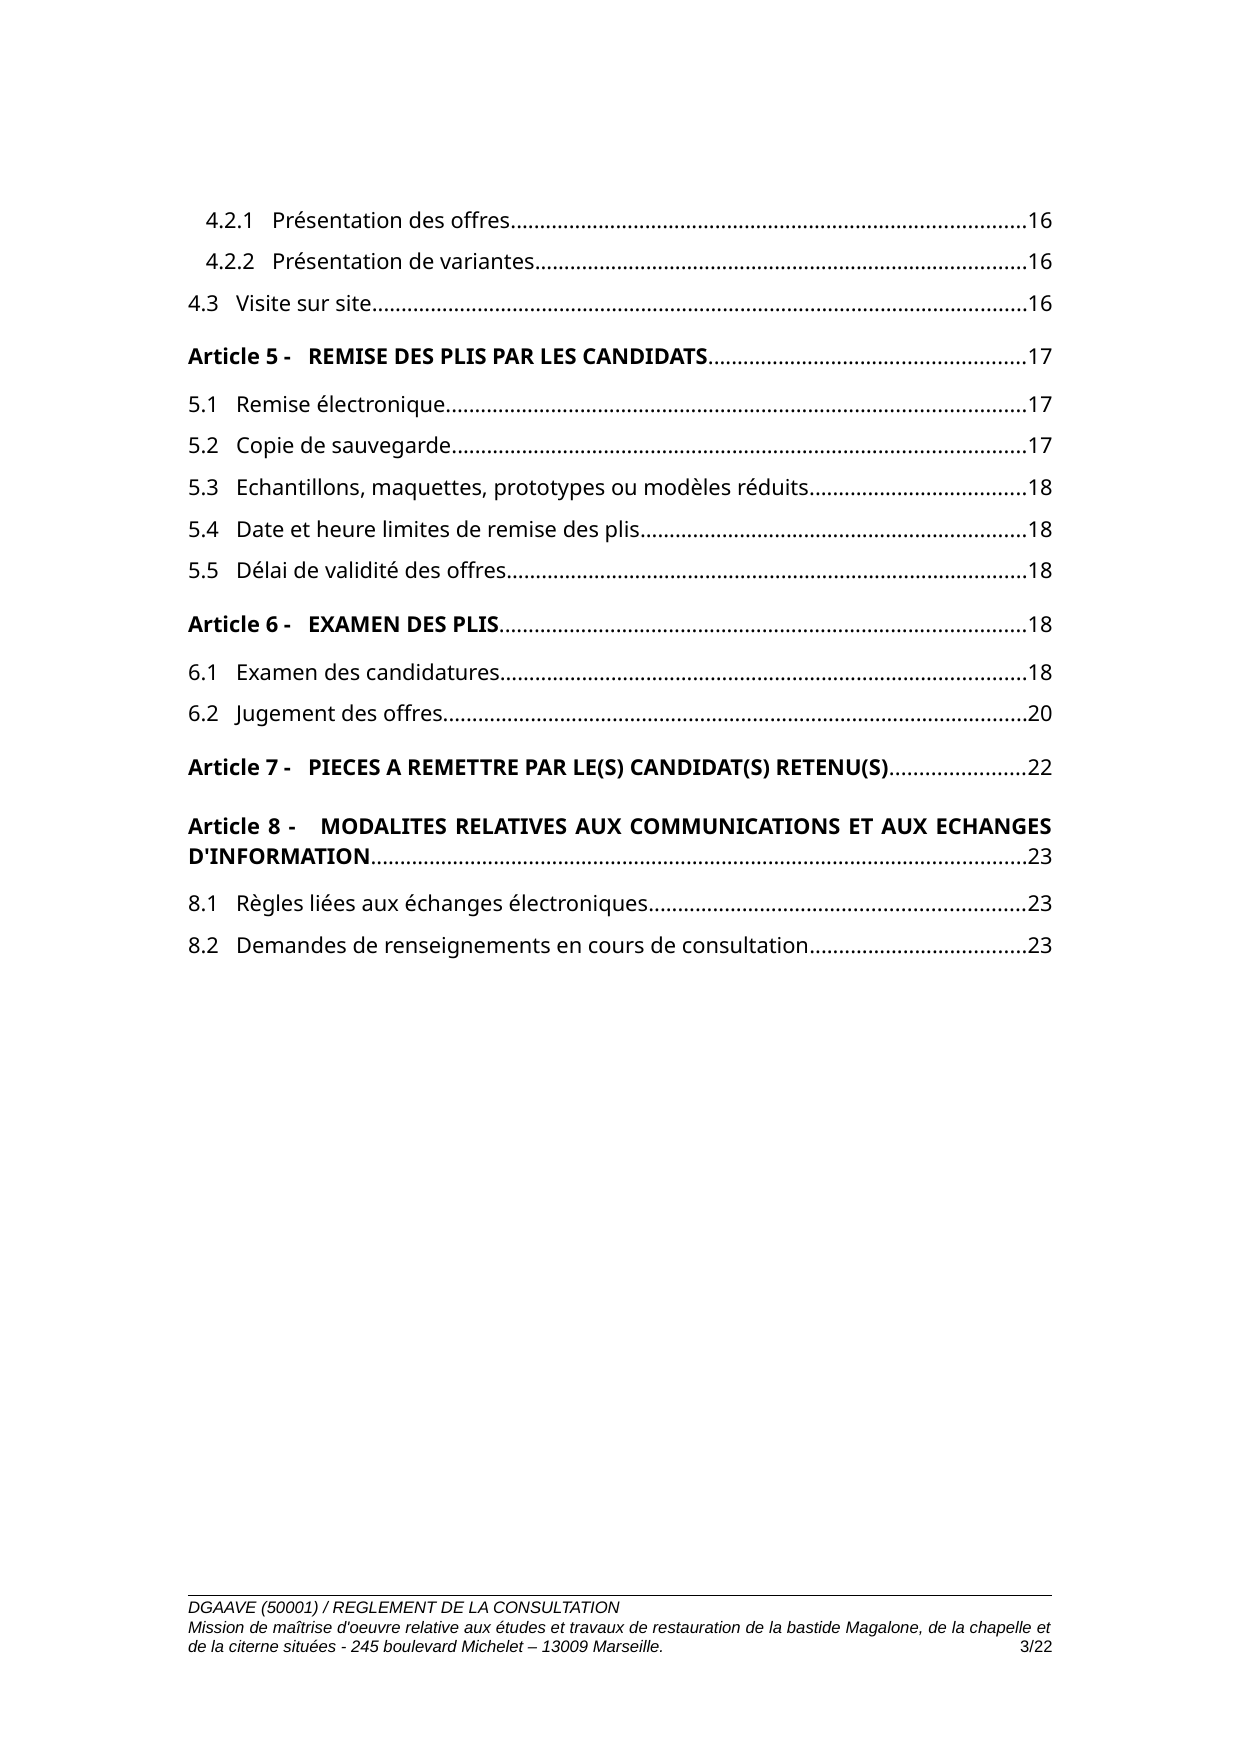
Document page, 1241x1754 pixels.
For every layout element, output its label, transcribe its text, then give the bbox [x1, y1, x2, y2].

text 5.5 Délai de validité des offres 18 [188, 556, 1052, 585]
text 4.3 Visite sur site 16 [188, 288, 1052, 318]
text Article 6 - EXAMEN DES PLIS 18 [188, 609, 1052, 639]
text 5.3 Echantillons, maquettes, prototypes ou modèles réduits 18 [188, 472, 1052, 502]
text 4.2.1 Présentation des offres 16 [206, 204, 1052, 234]
text Article 8 - MODALITES RELATIVES AUX COMMUNICATIONS ET AUX ECHANGES D'INFORMATION 23 [188, 811, 1052, 870]
text 4.2.2 Présentation de variantes 16 [206, 246, 1052, 276]
text Article 7 - PIECES A REMETTRE PAR LE(S) CANDIDAT(S) RETENU(S) 22 [188, 752, 1052, 781]
text 8.1 Règles liées aux échanges électroniques 23 [188, 888, 1052, 918]
text 6.2 Jugement des offres 20 [188, 698, 1052, 728]
text 6.1 Examen des candidatures 18 [188, 656, 1052, 686]
text Article 5 - REMISE DES PLIS PAR LES CANDIDATS 17 [188, 341, 1052, 371]
text 5.1 Remise électronique 17 [188, 389, 1052, 419]
text 8.2 Demandes de renseignements en cours de consultation 23 [188, 930, 1052, 959]
text 5.2 Copie de sauvegarde 17 [188, 431, 1052, 460]
text 5.4 Date et heure limites de remise des plis 18 [188, 514, 1052, 544]
